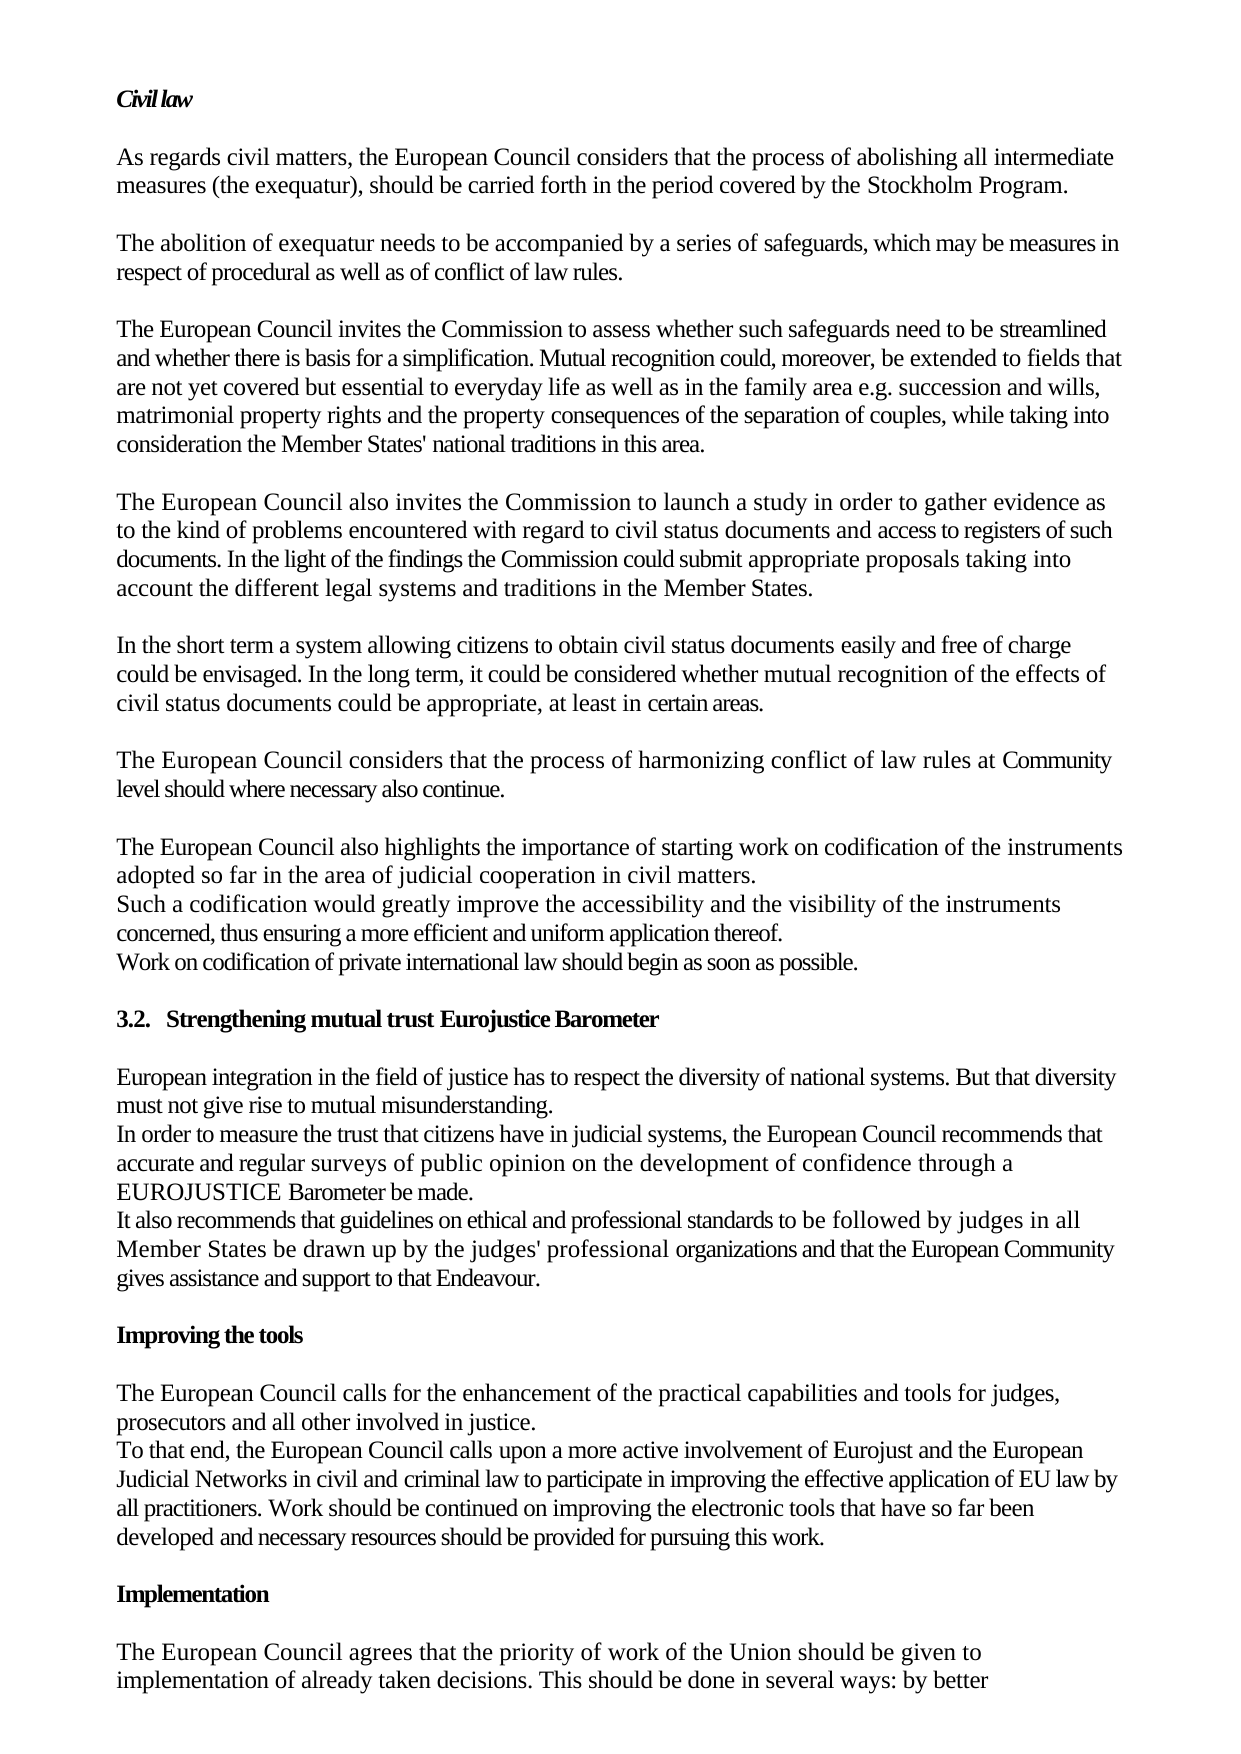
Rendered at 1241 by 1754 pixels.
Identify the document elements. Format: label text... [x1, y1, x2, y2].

text In the short term a system allowing citizens to obtain civil status documents easily and free of charge could be envisaged. In the long term, it could be considered whether mutual recognition of the effects of civil status documents could be appropriate, at least in certain areas. [116, 630, 1124, 717]
text It also recommends that guidelines on ethical and professional standards to be followed by judges in all Member States be drawn up by the judges' professional organizations and that the European Community gives assistance and support to that Endeavour. [116, 1205, 1124, 1292]
text The European Council also invites the Commission to launch a study in order to gather evidence as to the kind of problems encountered with regard to civil status documents and access to registers of such documents. In the light of the findings the Commission could submit appropriate proposals taking into account the different legal systems and traditions in the Member States. [116, 487, 1124, 602]
text Such a codification would greatly improve the accessibility and the visibility of the instruments concerned, thus ensuring a more efficient and uniform application thereof. [116, 889, 1124, 947]
text The European Council considers that the process of harmonizing conflict of law rules at Community level should where necessary also continue. [116, 745, 1124, 803]
text Improving the tools [116, 1320, 1124, 1349]
text The European Council agrees that the priority of work of the Union should be given to implementation of already taken decisions. This should be done in several ways: by better [116, 1637, 1124, 1694]
text The European Council invites the Commission to assess whether such safeguards need to be streamlined and whether there is basis for a simplification. Mutual recognition could, moreover, be extended to fields that are not yet covered but essential to everyday life as well as in the family area e.g. succession and wills, matrimonial property rights and the property consequences of the separation of couples, while taking into consideration the Member States' national traditions in this area. [116, 314, 1124, 458]
text In order to measure the trust that citizens have in judicial systems, the European Council recommends that accurate and regular surveys of public opinion on the development of confidence through a EUROJUSTICE Barometer be made. [116, 1119, 1124, 1205]
text The European Council calls for the enhancement of the practical capabilities and tools for judges, prosecutors and all other involved in justice. [116, 1378, 1124, 1435]
text Work on codification of private international law should begin as soon as possible. [116, 947, 1124, 975]
text 3.2. Strengthening mutual trust Eurojustice Barometer [116, 1004, 1124, 1033]
text The abolition of exequatur needs to be accompanied by a series of safeguards, which may be measures in respect of procedural as well as of conflict of law rules. [116, 228, 1124, 285]
text European integration in the field of justice has to respect the diversity of national systems. But that diversity must not give rise to mutual misunderstanding. [116, 1062, 1124, 1119]
text As regards civil matters, the European Council considers that the process of abolishing all intermediate measures (the exequatur), should be carried forth in the period covered by the Stockholm Program. [116, 142, 1124, 199]
text Implementation [116, 1579, 1124, 1608]
text The European Council also highlights the importance of starting work on codification of the instruments adopted so far in the area of judicial cooperation in civil matters. [116, 832, 1124, 889]
text To that end, the European Council calls upon a more active involvement of Eurojust and the European Judicial Networks in civil and criminal law to participate in improving the effective application of EU law by all practitioners. Work should be continued on improving the electronic tools that have so far been developed and necessary resources should be provided for pursuing this work. [116, 1435, 1124, 1550]
text Civil law [116, 84, 1124, 113]
